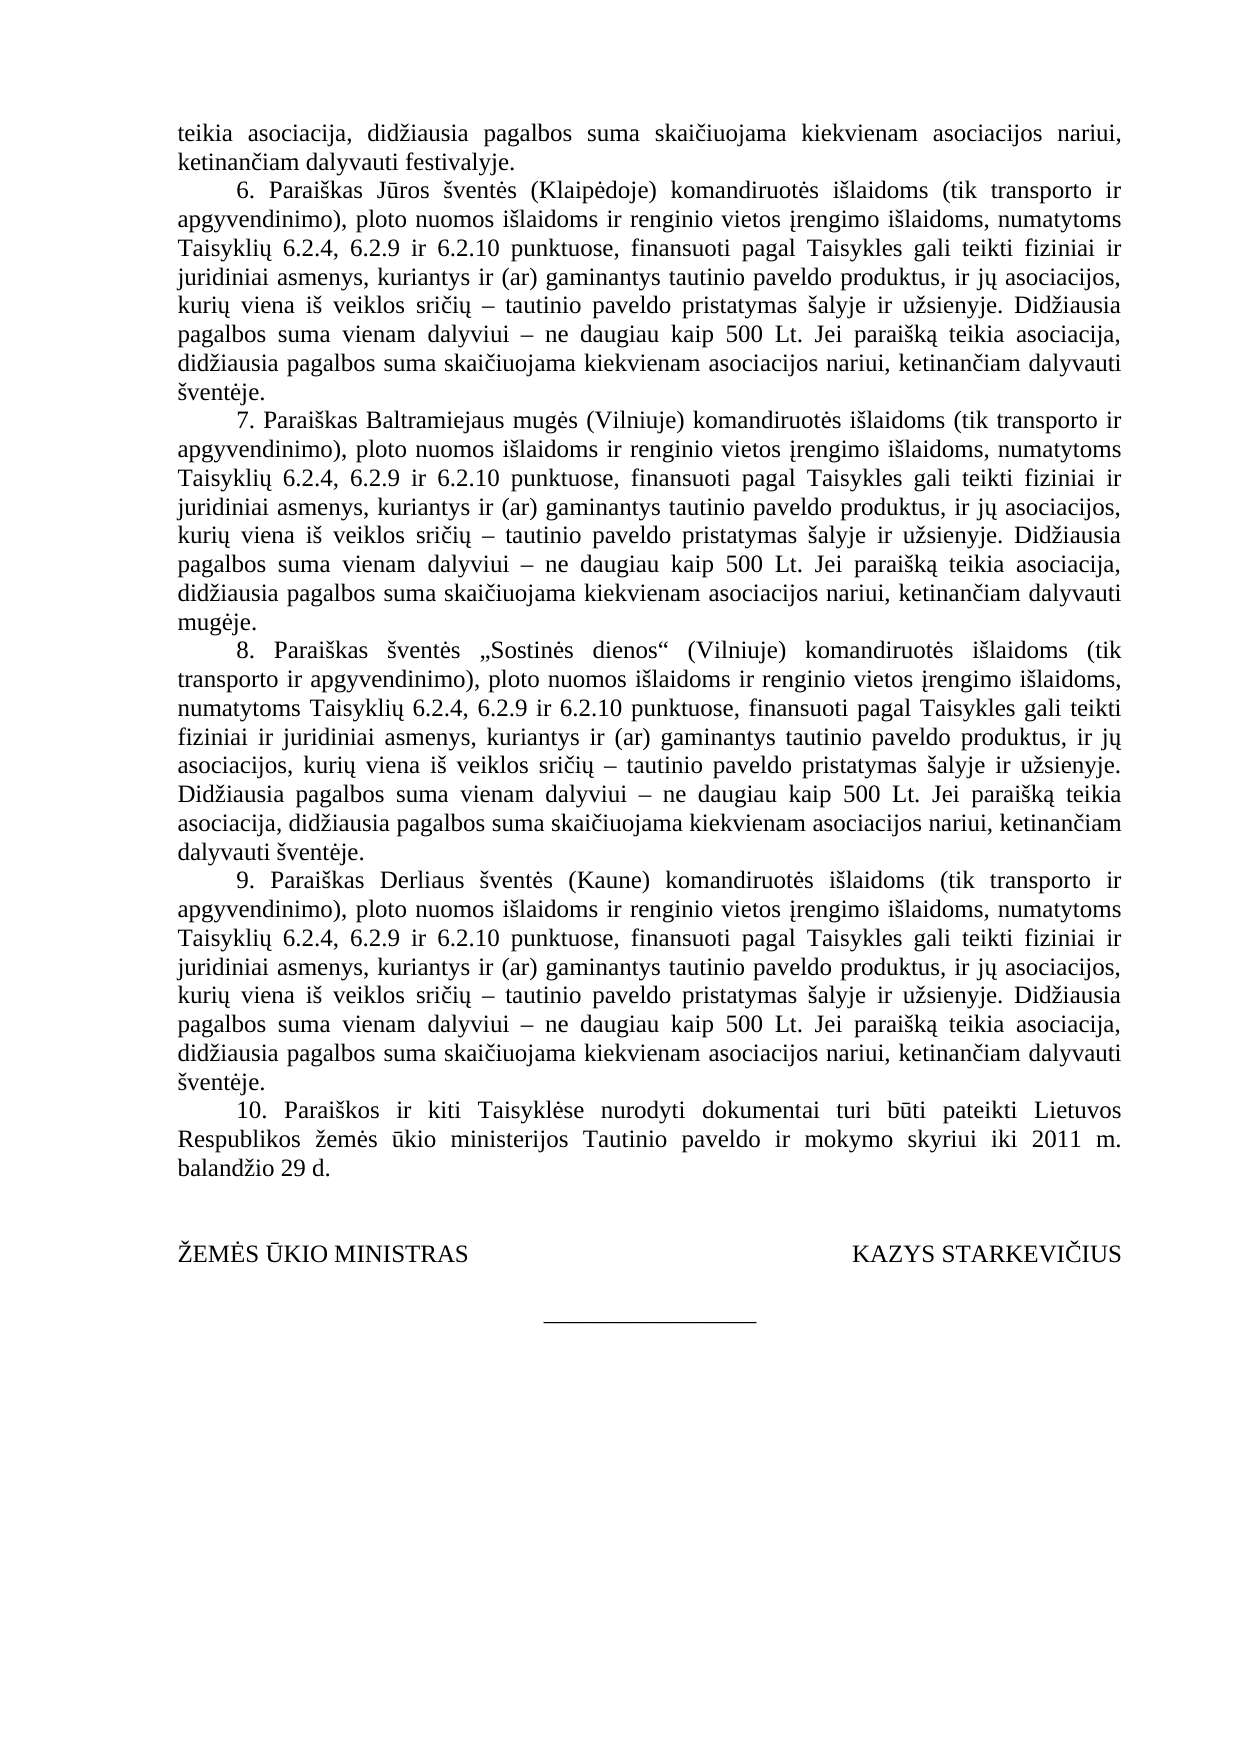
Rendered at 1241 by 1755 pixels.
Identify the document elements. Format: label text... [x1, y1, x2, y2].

text 7. Paraiškas Baltramiejaus mugės (Vilniuje) komandiruotės išlaidoms (tik transporto ir apgyvendinimo), ploto nuomos išlaidoms ir renginio vietos įrengimo išlaidoms, numatytoms Taisyklių 6.2.4, 6.2.9 ir 6.2.10 punktuose, finansuoti pagal Taisykles gali teikti fiziniai ir juridiniai asmenys, kuriantys ir (ar) gaminantys tautinio paveldo produktus, ir jų asociacijos, kurių viena iš veiklos sričių – tautinio paveldo pristatymas šalyje ir užsienyje. Didžiausia pagalbos suma vienam dalyviui – ne daugiau kaip 500 Lt. Jei paraišką teikia asociacija, didžiausia pagalbos suma skaičiuojama kiekvienam asociacijos nariui, ketinančiam dalyvauti mugėje. [177, 406, 1122, 636]
text 10. Paraiškos ir kiti Taisyklėse nurodyti dokumentai turi būti pateikti Lietuvos Respublikos žemės ūkio ministerijos Tautinio paveldo ir mokymo skyriui iki 2011 m. balandžio 29 d. [177, 1096, 1122, 1182]
text 8. Paraiškas šventės „Sostinės dienos“ (Vilniuje) komandiruotės išlaidoms (tik transporto ir apgyvendinimo), ploto nuomos išlaidoms ir renginio vietos įrengimo išlaidoms, numatytoms Taisyklių 6.2.4, 6.2.9 ir 6.2.10 punktuose, finansuoti pagal Taisykles gali teikti fiziniai ir juridiniai asmenys, kuriantys ir (ar) gaminantys tautinio paveldo produktus, ir jų asociacijos, kurių viena iš veiklos sričių – tautinio paveldo pristatymas šalyje ir užsienyje. Didžiausia pagalbos suma vienam dalyviui – ne daugiau kaip 500 Lt. Jei paraišką teikia asociacija, didžiausia pagalbos suma skaičiuojama kiekvienam asociacijos nariui, ketinančiam dalyvauti šventėje. [177, 636, 1122, 866]
text teikia asociacija, didžiausia pagalbos suma skaičiuojama kiekvienam asociacijos nariui, ketinančiam dalyvauti festivalyje. [177, 118, 1122, 176]
text Žemės ūkio ministras Kazys Starkevičius [177, 1239, 1122, 1268]
text _________________ [177, 1297, 1122, 1326]
text 6. Paraiškas Jūros šventės (Klaipėdoje) komandiruotės išlaidoms (tik transporto ir apgyvendinimo), ploto nuomos išlaidoms ir renginio vietos įrengimo išlaidoms, numatytoms Taisyklių 6.2.4, 6.2.9 ir 6.2.10 punktuose, finansuoti pagal Taisykles gali teikti fiziniai ir juridiniai asmenys, kuriantys ir (ar) gaminantys tautinio paveldo produktus, ir jų asociacijos, kurių viena iš veiklos sričių – tautinio paveldo pristatymas šalyje ir užsienyje. Didžiausia pagalbos suma vienam dalyviui – ne daugiau kaip 500 Lt. Jei paraišką teikia asociacija, didžiausia pagalbos suma skaičiuojama kiekvienam asociacijos nariui, ketinančiam dalyvauti šventėje. [177, 176, 1122, 406]
text 9. Paraiškas Derliaus šventės (Kaune) komandiruotės išlaidoms (tik transporto ir apgyvendinimo), ploto nuomos išlaidoms ir renginio vietos įrengimo išlaidoms, numatytoms Taisyklių 6.2.4, 6.2.9 ir 6.2.10 punktuose, finansuoti pagal Taisykles gali teikti fiziniai ir juridiniai asmenys, kuriantys ir (ar) gaminantys tautinio paveldo produktus, ir jų asociacijos, kurių viena iš veiklos sričių – tautinio paveldo pristatymas šalyje ir užsienyje. Didžiausia pagalbos suma vienam dalyviui – ne daugiau kaip 500 Lt. Jei paraišką teikia asociacija, didžiausia pagalbos suma skaičiuojama kiekvienam asociacijos nariui, ketinančiam dalyvauti šventėje. [177, 866, 1122, 1096]
